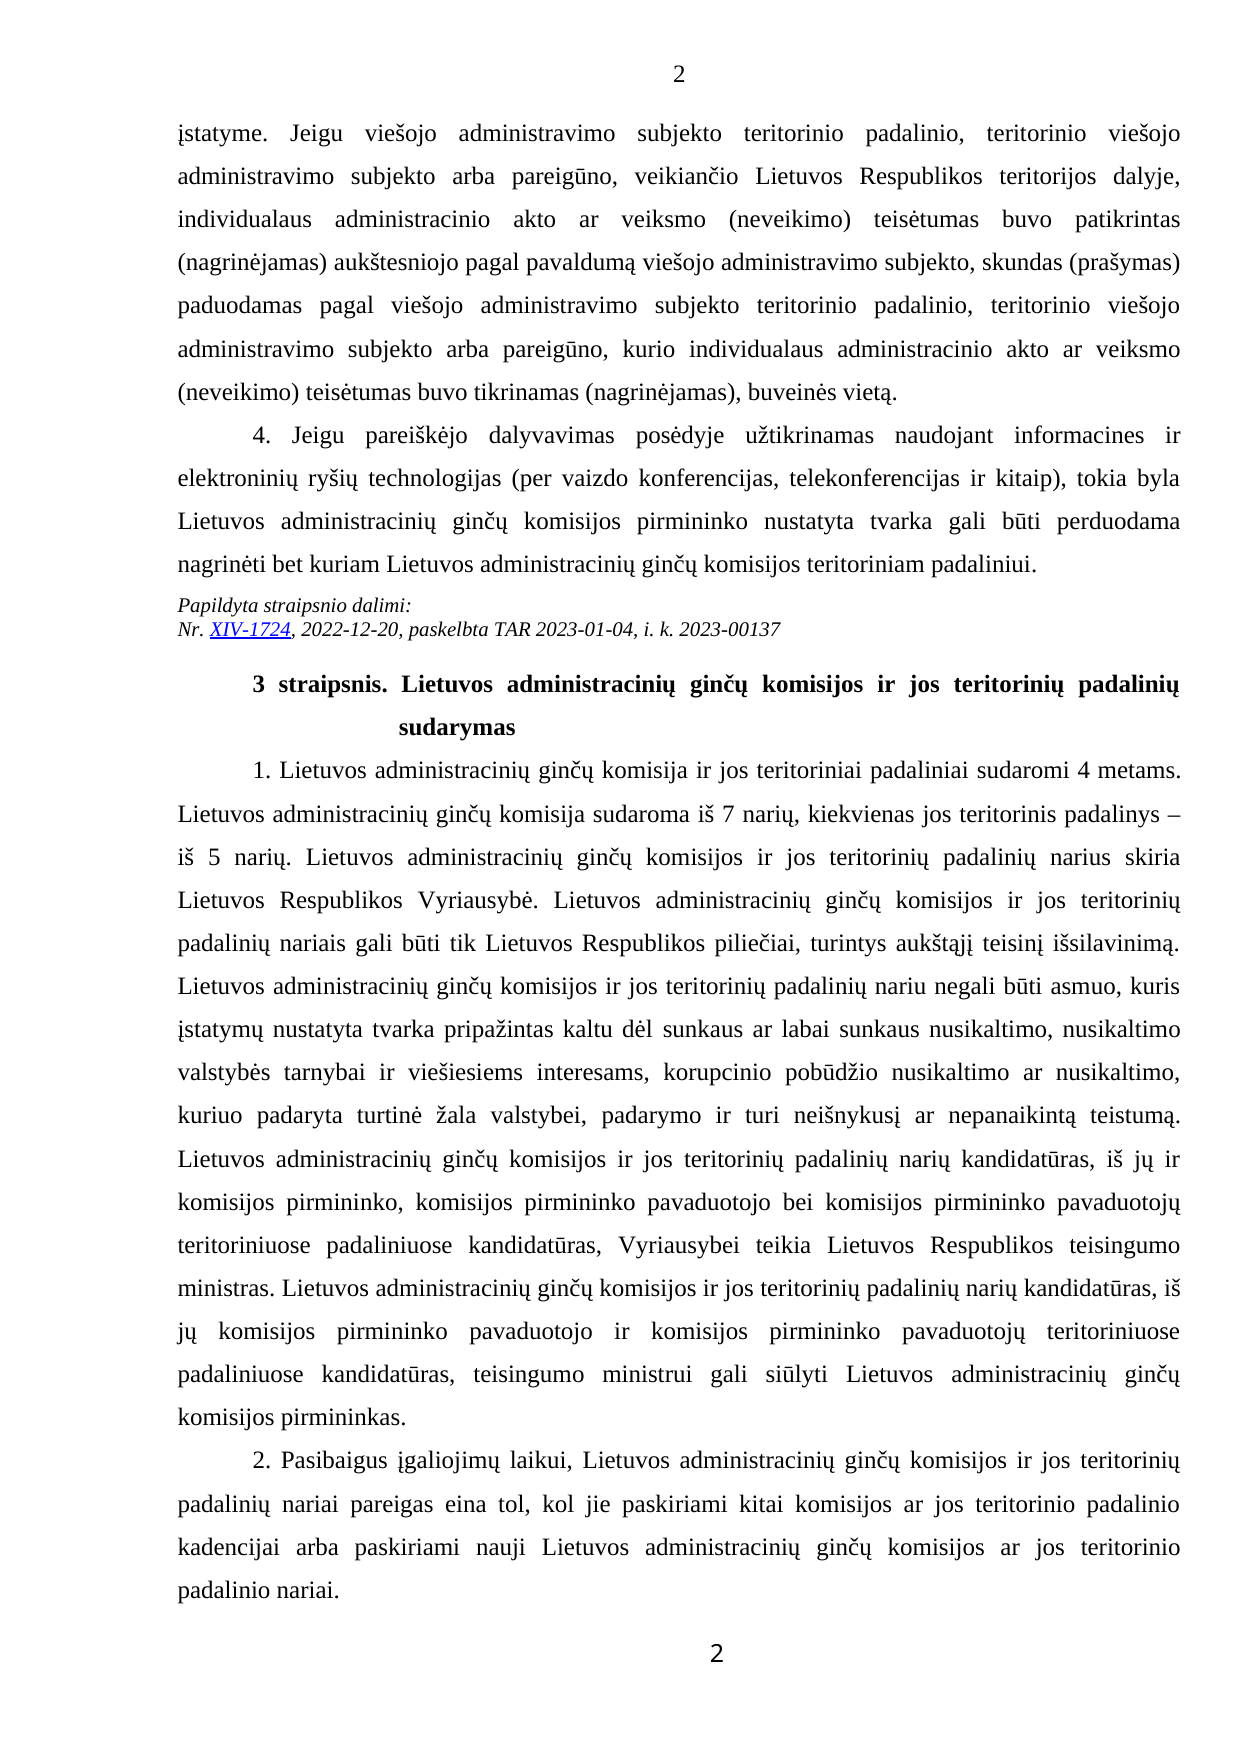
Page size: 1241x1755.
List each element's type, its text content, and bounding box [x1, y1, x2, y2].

text 4. Jeigu pareiškėjo dalyvavimas posėdyje užtikrinamas naudojant informacines ir elektroninių ryšių technologijas (per vaizdo konferencijas, telekonferencijas ir kitaip), tokia byla Lietuvos administracinių ginčų komisijos pirmininko nustatyta tvarka gali būti perduodama nagrinėti bet kuriam Lietuvos administracinių ginčų komisijos teritoriniam padaliniui. [177, 420, 1181, 578]
text 1. Lietuvos administracinių ginčų komisija ir jos teritoriniai padaliniai sudaromi 4 metams. Lietuvos administracinių ginčų komisija sudaroma iš 7 narių, kiekvienas jos teritorinis padalinys – iš 5 narių. Lietuvos administracinių ginčų komisijos ir jos teritorinių padalinių narius skiria Lietuvos Respublikos Vyriausybė. Lietuvos administracinių ginčų komisijos ir jos teritorinių padalinių nariais gali būti tik Lietuvos Respublikos piliečiai, turintys aukštąjį teisinį išsilavinimą. Lietuvos administracinių ginčų komisijos ir jos teritorinių padalinių nariu negali būti asmuo, kuris įstatymų nustatyta tvarka pripažintas kaltu dėl sunkaus ar labai sunkaus nusikaltimo, nusikaltimo valstybės tarnybai ir viešiesiems interesams, korupcinio pobūdžio nusikaltimo ar nusikaltimo, kuriuo padaryta turtinė žala valstybei, padarymo ir turi neišnykusį ar nepanaikintą teistumą. Lietuvos administracinių ginčų komisijos ir jos teritorinių padalinių narių kandidatūras, iš jų ir komisijos pirmininko, komisijos pirmininko pavaduotojo bei komisijos pirmininko pavaduotojų teritoriniuose padaliniuose kandidatūras, Vyriausybei teikia Lietuvos Respublikos teisingumo ministras. Lietuvos administracinių ginčų komisijos ir jos teritorinių padalinių narių kandidatūras, iš jų komisijos pirmininko pavaduotojo ir komisijos pirmininko pavaduotojų teritoriniuose padaliniuose kandidatūras, teisingumo ministrui gali siūlyti Lietuvos administracinių ginčų komisijos pirmininkas. [177, 756, 1181, 1431]
text Nr. XIV-1724, 2022-12-20, paskelbta TAR 2023-01-04, i. k. 2023-00137 [177, 617, 1181, 641]
text 2. Pasibaigus įgaliojimų laikui, Lietuvos administracinių ginčų komisijos ir jos teritorinių padalinių nariai pareigas eina tol, kol jie paskiriami kitai komisijos ar jos teritorinio padalinio kadencijai arba paskiriami nauji Lietuvos administracinių ginčų komisijos ar jos teritorinio padalinio nariai. [177, 1446, 1181, 1604]
text įstatyme. Jeigu viešojo administravimo subjekto teritorinio padalinio, teritorinio viešojo administravimo subjekto arba pareigūno, veikiančio Lietuvos Respublikos teritorijos dalyje, individualaus administracinio akto ar veiksmo (neveikimo) teisėtumas buvo patikrintas (nagrinėjamas) aukštesniojo pagal pavaldumą viešojo administravimo subjekto, skundas (prašymas) paduodamas pagal viešojo administravimo subjekto teritorinio padalinio, teritorinio viešojo administravimo subjekto arba pareigūno, kurio individualaus administracinio akto ar veiksmo (neveikimo) teisėtumas buvo tikrinamas (nagrinėjamas), buveinės vietą. [177, 118, 1181, 406]
text 3 straipsnis. Lietuvos administracinių ginčų komisijos ir jos teritorinių padalinių sudarymas [252, 669, 1181, 741]
text Papildyta straipsnio dalimi: [177, 592, 1181, 617]
